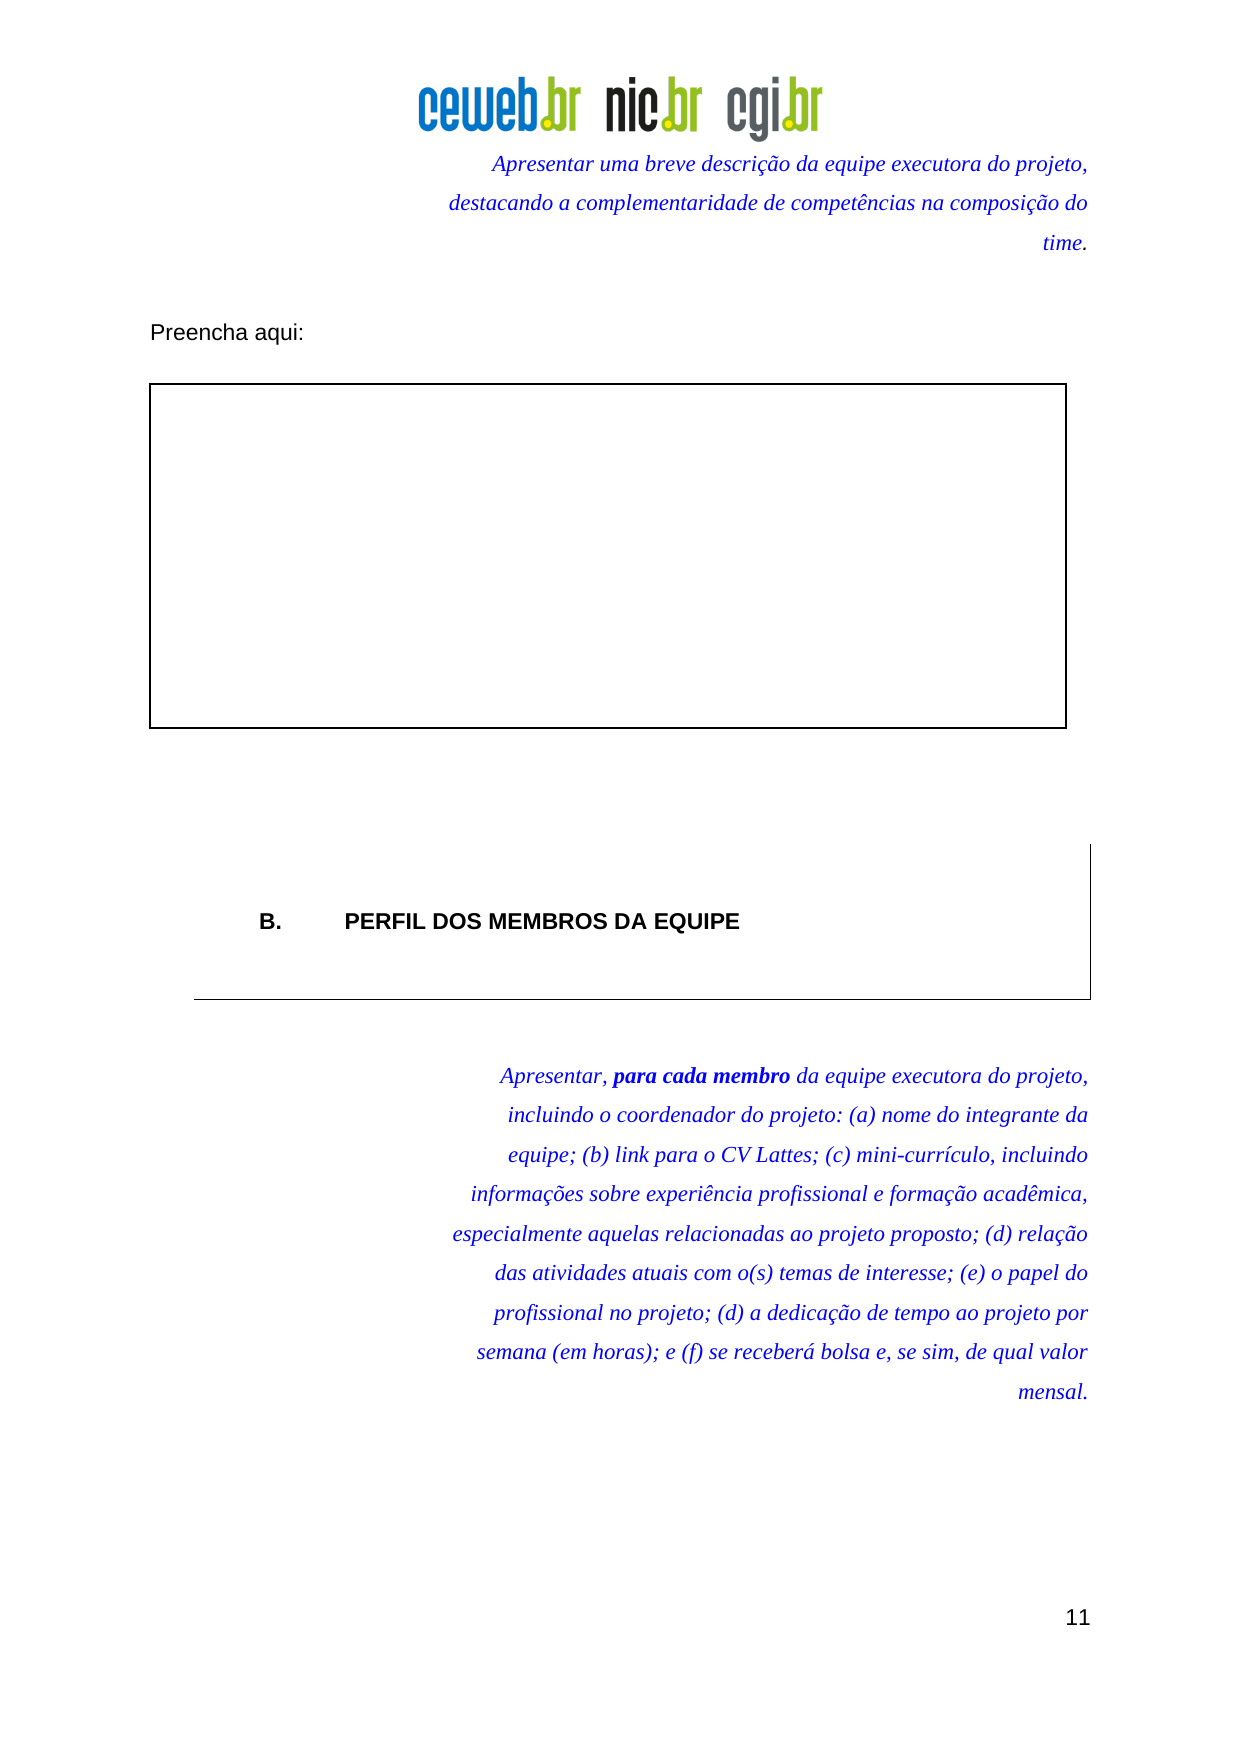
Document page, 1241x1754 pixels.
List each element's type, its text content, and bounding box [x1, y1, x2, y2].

text Preencha aqui: [150, 319, 1091, 345]
text Apresentar uma breve descrição da equipe executora do projeto, destacando a complementaridade de competências na composição do time. [442, 150, 1091, 255]
text Apresentar, para cada membro da equipe executora do projeto, incluindo o coordenador do projeto: (a) nome do integrante da equipe; (b) link para o CV Lattes; (c) mini-currículo, incluindo informações sobre experiência profissional e formação acadêmica, especialmente aquelas relacionadas ao projeto proposto; (d) relação das atividades atuais com o(s) temas de interesse; (e) o papel do profissional no projeto; (d) a dedicação de tempo ao projeto por semana (em horas); e (f) se receberá bolsa e, se sim, de qual valor mensal. [442, 1062, 1091, 1404]
table_header [151, 385, 1065, 727]
list PERFIL DOS MEMBROS DA EQUIPE [194, 843, 1091, 999]
